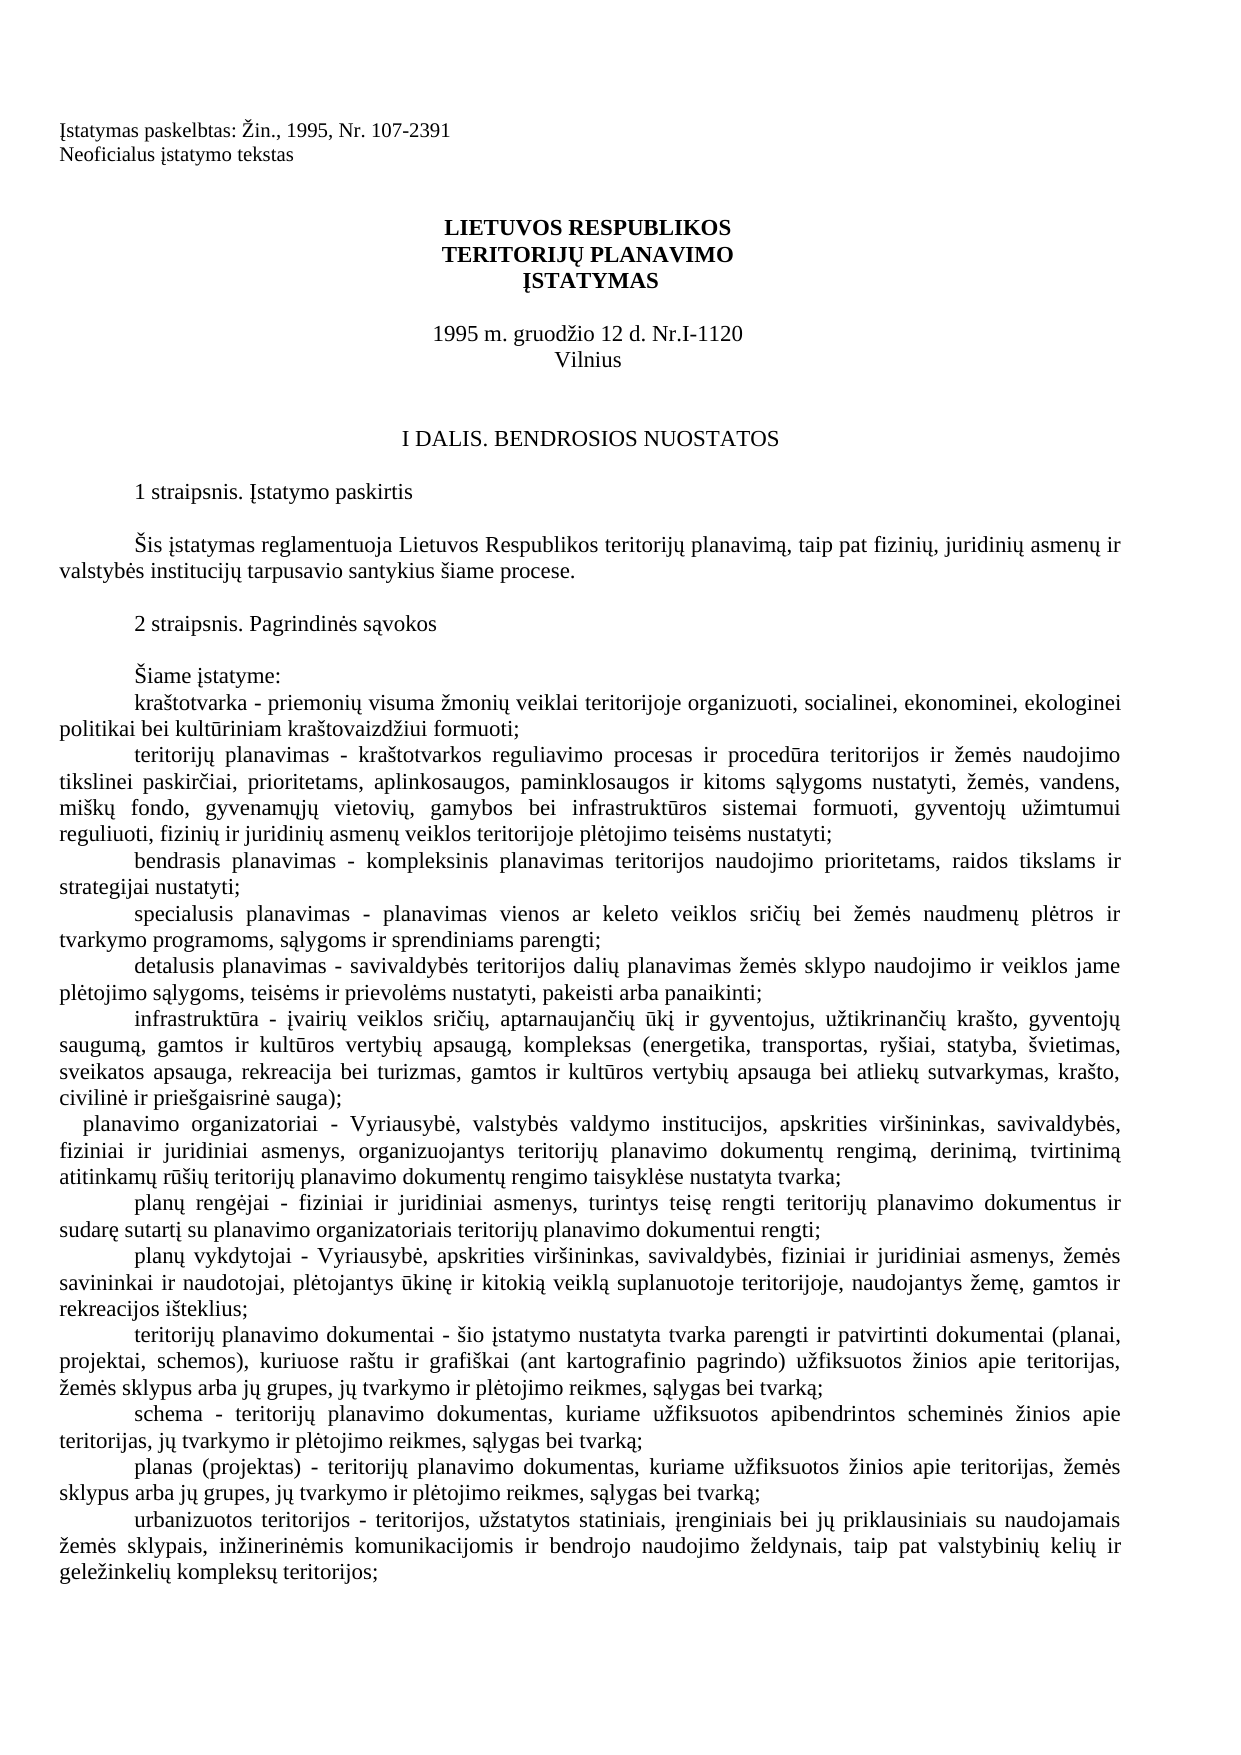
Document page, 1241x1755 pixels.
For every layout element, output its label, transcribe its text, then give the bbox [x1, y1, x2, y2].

text detalusis planavimas - savivaldybės teritorijos dalių planavimas žemės sklypo naudojimo ir veiklos jame plėtojimo sąlygoms, teisėms ir prievolėms nustatyti, pakeisti arba panaikinti; [59, 952, 1122, 1005]
text Šiame įstatyme: [59, 662, 1122, 689]
text Įstatymas paskelbtas: Žin., 1995, Nr. 107-2391 [59, 118, 1122, 142]
text I DALIS. BENDROSIOS NUOSTATOS [59, 425, 1122, 452]
text schema - teritorijų planavimo dokumentas, kuriame užfiksuotos apibendrintos scheminės žinios apie teritorijas, jų tvarkymo ir plėtojimo reikmes, sąlygas bei tvarką; [59, 1400, 1122, 1453]
text Neoficialus įstatymo tekstas [59, 142, 1122, 166]
text LIETUVOS RESPUBLIKOS [59, 214, 1122, 241]
text specialusis planavimas - planavimas vienos ar keleto veiklos sričių bei žemės naudmenų plėtros ir tvarkymo programoms, sąlygoms ir sprendiniams parengti; [59, 899, 1122, 952]
text TERITORIJŲ PLANAVIMO [59, 241, 1122, 267]
text bendrasis planavimas - kompleksinis planavimas teritorijos naudojimo prioritetams, raidos tikslams ir strategijai nustatyti; [59, 847, 1122, 899]
text 1 straipsnis. Įstatymo paskirtis [59, 478, 1122, 504]
text Šis įstatymas reglamentuoja Lietuvos Respublikos teritorijų planavimą, taip pat fizinių, juridinių asmenų ir valstybės institucijų tarpusavio santykius šiame procese. [59, 531, 1122, 583]
text teritorijų planavimo dokumentai - šio įstatymo nustatyta tvarka parengti ir patvirtinti dokumentai (planai, projektai, schemos), kuriuose raštu ir grafiškai (ant kartografinio pagrindo) užfiksuotos žinios apie teritorijas, žemės sklypus arba jų grupes, jų tvarkymo ir plėtojimo reikmes, sąlygas bei tvarką; [59, 1321, 1122, 1400]
text infrastruktūra - įvairių veiklos sričių, aptarnaujančių ūkį ir gyventojus, užtikrinančių krašto, gyventojų saugumą, gamtos ir kultūros vertybių apsaugą, kompleksas (energetika, transportas, ryšiai, statyba, švietimas, sveikatos apsauga, rekreacija bei turizmas, gamtos ir kultūros vertybių apsauga bei atliekų sutvarkymas, krašto, civilinė ir priešgaisrinė sauga); [59, 1005, 1122, 1110]
text planas (projektas) - teritorijų planavimo dokumentas, kuriame užfiksuotos žinios apie teritorijas, žemės sklypus arba jų grupes, jų tvarkymo ir plėtojimo reikmes, sąlygas bei tvarką; [59, 1453, 1122, 1506]
text Vilnius [59, 346, 1122, 372]
text urbanizuotos teritorijos - teritorijos, užstatytos statiniais, įrenginiais bei jų priklausiniais su naudojamais žemės sklypais, inžinerinėmis komunikacijomis ir bendrojo naudojimo želdynais, taip pat valstybinių kelių ir geležinkelių kompleksų teritorijos; [59, 1506, 1122, 1585]
text 1995 m. gruodžio 12 d. Nr.I-1120 [59, 320, 1122, 346]
text teritorijų planavimas - kraštotvarkos reguliavimo procesas ir procedūra teritorijos ir žemės naudojimo tikslinei paskirčiai, prioritetams, aplinkosaugos, paminklosaugos ir kitoms sąlygoms nustatyti, žemės, vandens, miškų fondo, gyvenamųjų vietovių, gamybos bei infrastruktūros sistemai formuoti, gyventojų užimtumui reguliuoti, fizinių ir juridinių asmenų veiklos teritorijoje plėtojimo teisėms nustatyti; [59, 741, 1122, 847]
text 2 straipsnis. Pagrindinės sąvokos [59, 610, 1122, 636]
text ĮSTATYMAS [59, 267, 1122, 293]
text planų rengėjai - fiziniai ir juridiniai asmenys, turintys teisę rengti teritorijų planavimo dokumentus ir sudarę sutartį su planavimo organizatoriais teritorijų planavimo dokumentui rengti; [59, 1189, 1122, 1242]
text planavimo organizatoriai - Vyriausybė, valstybės valdymo institucijos, apskrities viršininkas, savivaldybės, fiziniai ir juridiniai asmenys, organizuojantys teritorijų planavimo dokumentų rengimą, derinimą, tvirtinimą atitinkamų rūšių teritorijų planavimo dokumentų rengimo taisyklėse nustatyta tvarka; [59, 1110, 1122, 1189]
text kraštotvarka - priemonių visuma žmonių veiklai teritorijoje organizuoti, socialinei, ekonominei, ekologinei politikai bei kultūriniam kraštovaizdžiui formuoti; [59, 689, 1122, 741]
text planų vykdytojai - Vyriausybė, apskrities viršininkas, savivaldybės, fiziniai ir juridiniai asmenys, žemės savininkai ir naudotojai, plėtojantys ūkinę ir kitokią veiklą suplanuotoje teritorijoje, naudojantys žemę, gamtos ir rekreacijos išteklius; [59, 1242, 1122, 1321]
